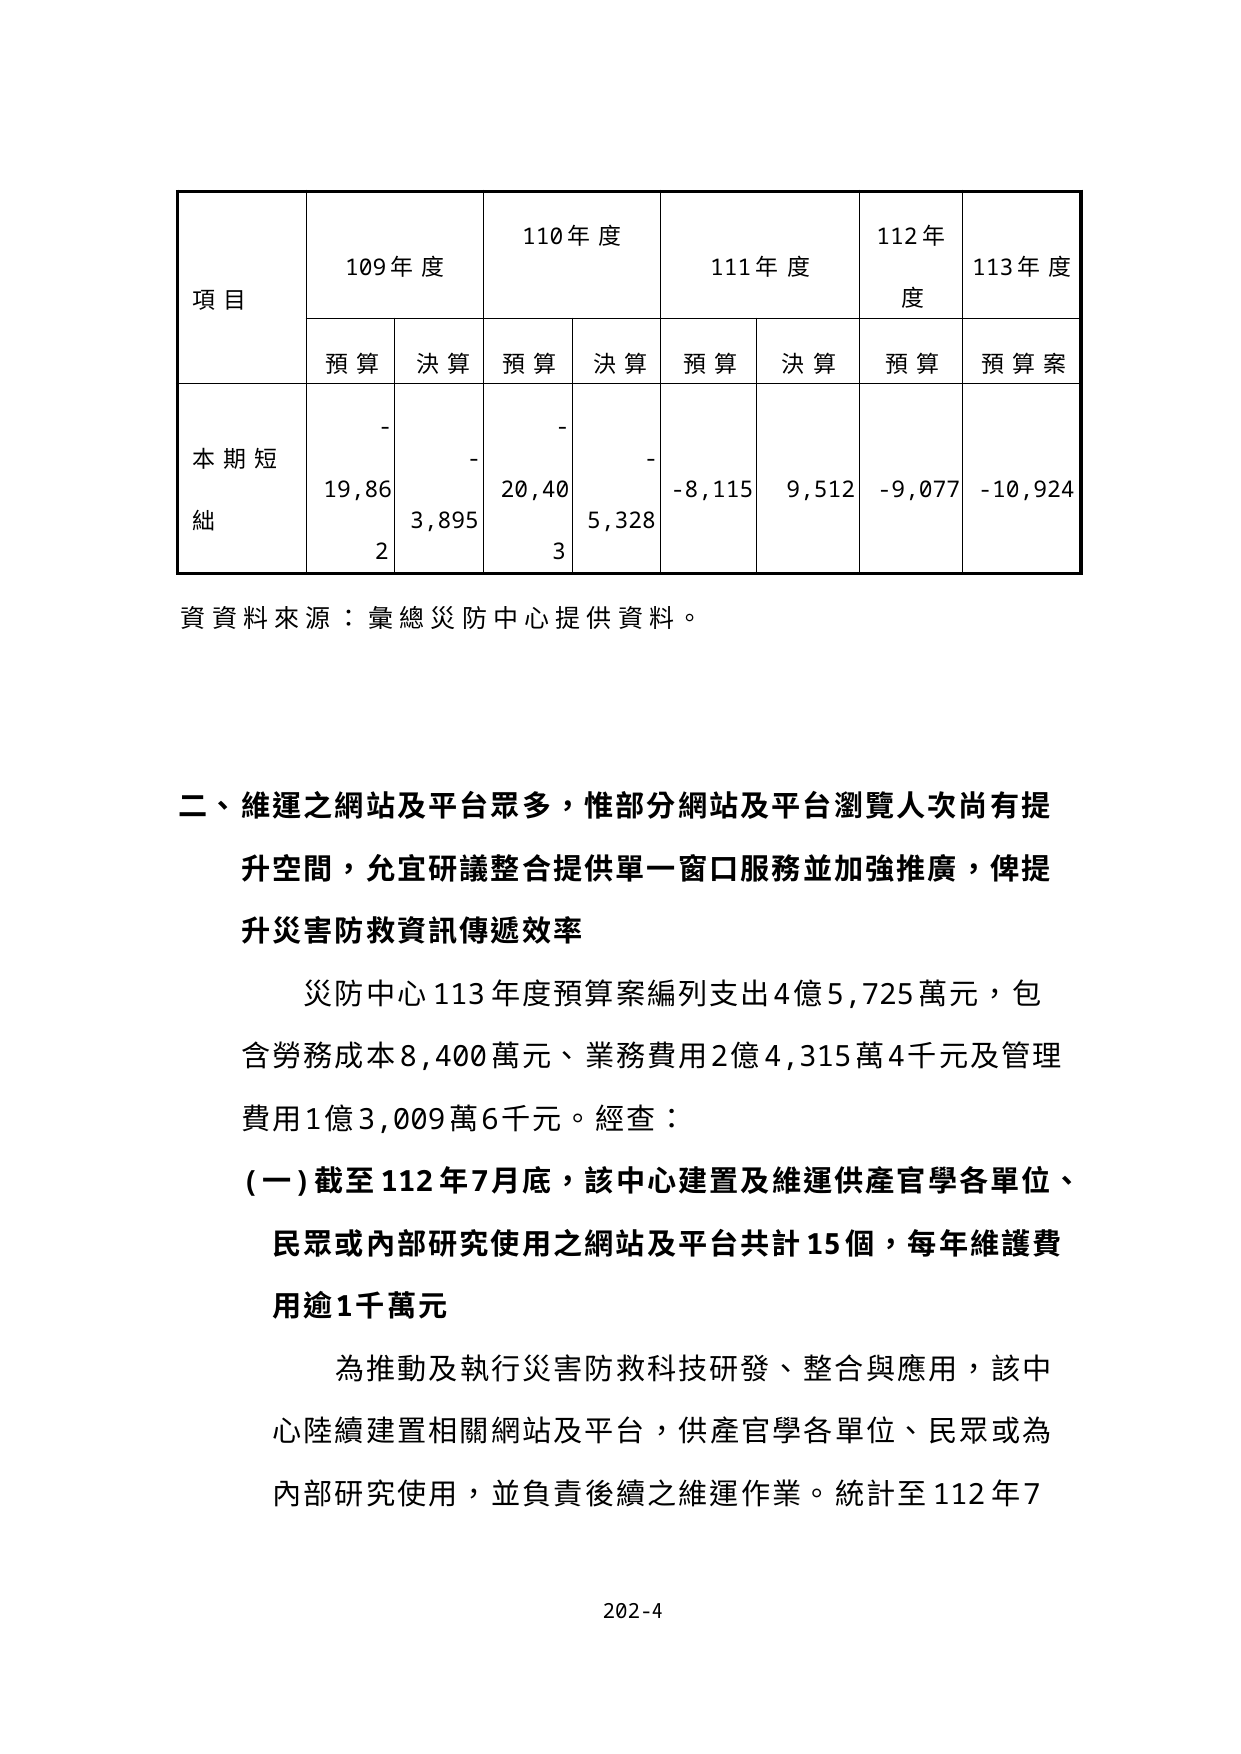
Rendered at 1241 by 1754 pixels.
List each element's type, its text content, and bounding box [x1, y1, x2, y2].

table_header 112年度 [860, 193, 962, 318]
text (一)截至112年7月底，該中心建置及維運供產官學各單位、民眾或內部研究使用之網站及平台共計15個，每年維護費用逾1千萬元 [236, 1137, 1063, 1325]
table_header 113年度 [963, 193, 1079, 318]
table_header 109年度 [307, 193, 483, 318]
text 二、維運之網站及平台眾多，惟部分網站及平台瀏覽人次尚有提升空間，允宜研議整合提供單一窗口服務並加強推廣，俾提升災害防救資訊傳遞效率 [177, 762, 1063, 950]
table_cell 決算 [757, 319, 859, 383]
table_header 110年度 [484, 193, 660, 318]
table_cell 9,512 [757, 384, 859, 572]
table_cell -5,328 [573, 384, 660, 572]
text 為推動及執行災害防救科技研發、整合與應用，該中心陸續建置相關網站及平台，供產官學各單位、民眾或為內部研究使用，並負責後續之維運作業。統計至112年7 [266, 1325, 1063, 1512]
table_cell 預算 [860, 319, 962, 383]
table_cell -10,924 [963, 384, 1079, 572]
table_cell 決算 [573, 319, 660, 383]
text 資資料來源：彙總災防中心提供資料。 [172, 575, 1063, 637]
table_cell -19,862 [307, 384, 394, 572]
text 災防中心113年度預算案編列支出4億5,725萬元，包含勞務成本8,400萬元、業務費用2億4,315萬4千元及管理費用1億3,009萬6千元。經查： [236, 950, 1063, 1137]
table_header 111年度 [661, 193, 859, 318]
table_header 項目 [179, 193, 306, 383]
table_cell 預算 [661, 319, 756, 383]
table_cell 本期短絀 [179, 384, 306, 572]
table_cell -20,403 [484, 384, 572, 572]
table_cell -3,895 [395, 384, 483, 572]
table_cell -9,077 [860, 384, 962, 572]
table_cell -8,115 [661, 384, 756, 572]
table_cell 決算 [395, 319, 483, 383]
table_cell 預算 [484, 319, 572, 383]
table_cell 預算案 [963, 319, 1079, 383]
table_cell 預算 [307, 319, 394, 383]
